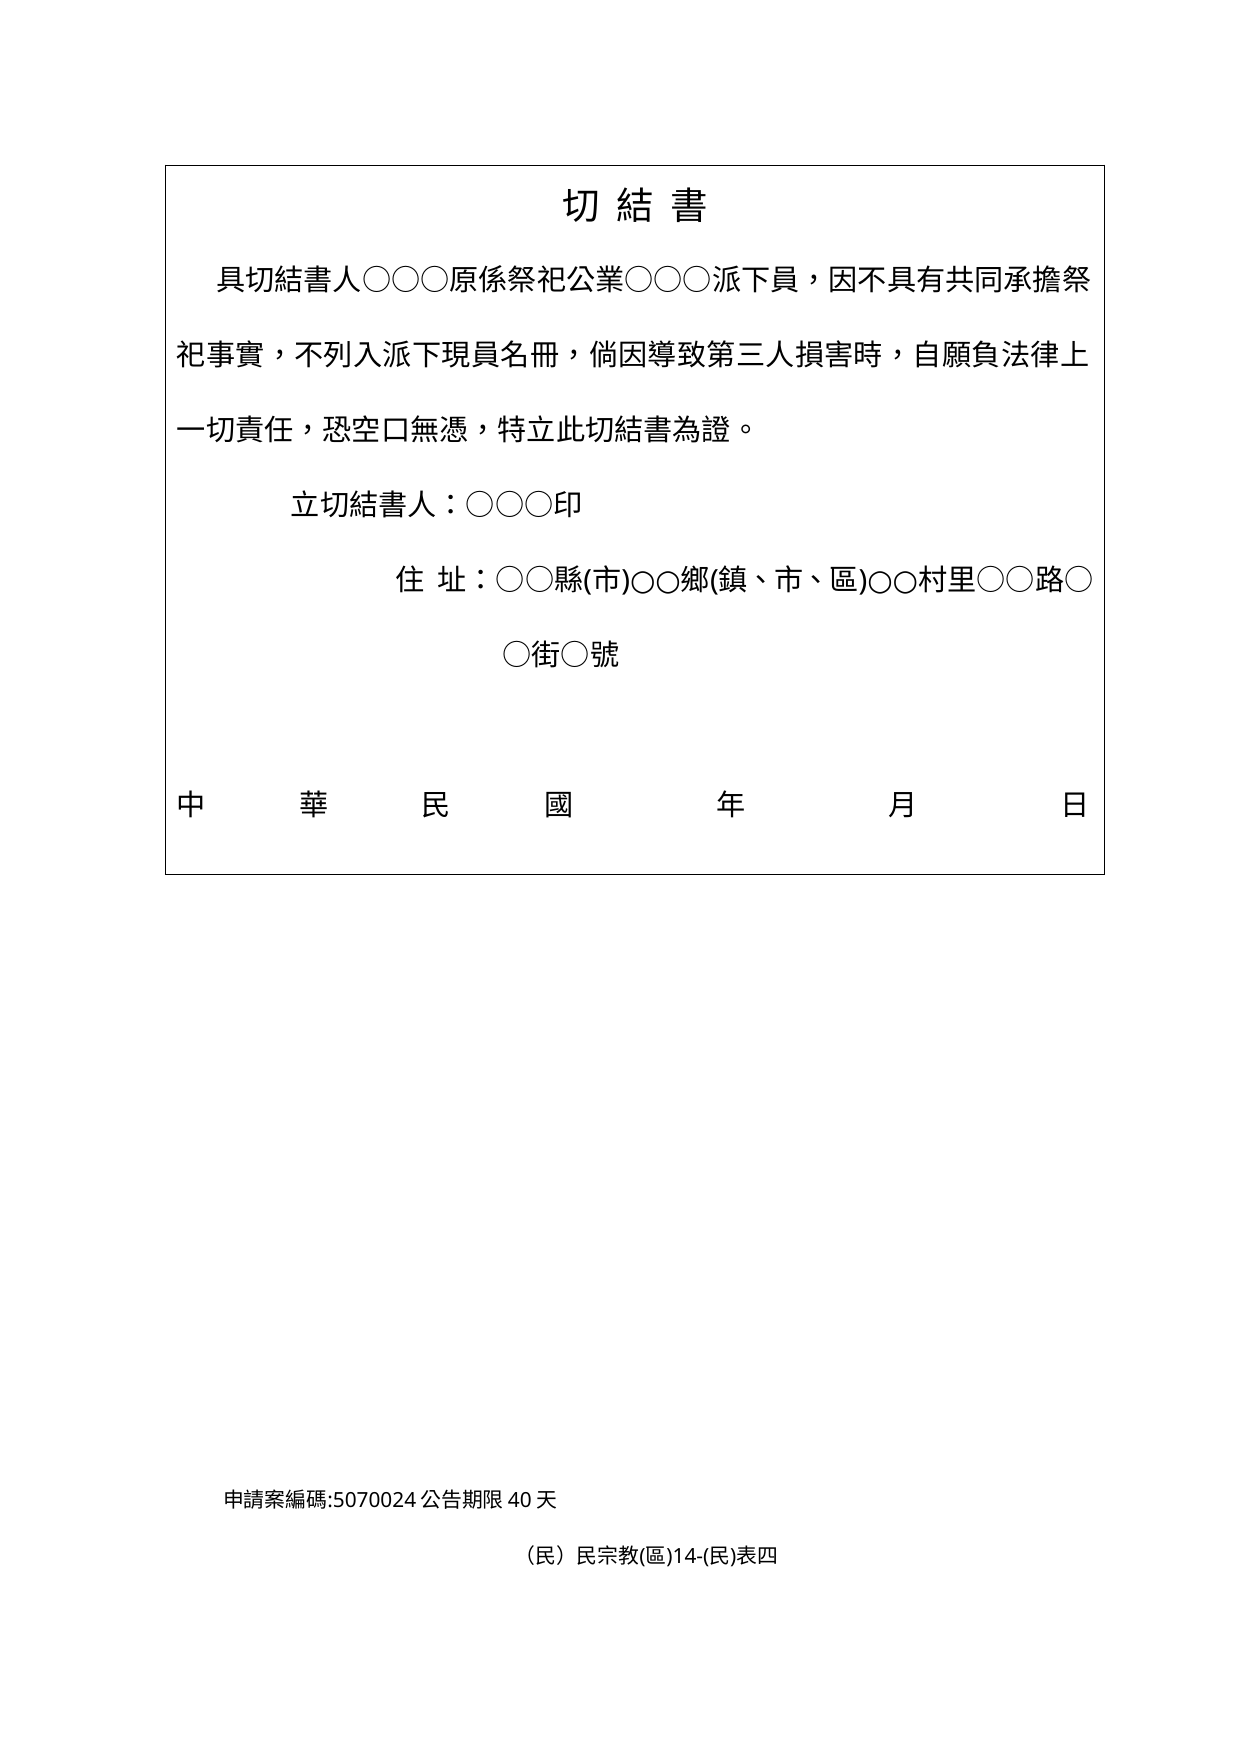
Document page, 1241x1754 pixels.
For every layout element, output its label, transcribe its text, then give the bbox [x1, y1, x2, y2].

text （民）民宗教(區)14-(民)表四 [436, 1540, 856, 1570]
text 申請案編碼:5070024公告期限40天 [173, 1483, 606, 1514]
table_header 切 結 書 具切結書人○○○原係祭祀公業○○○派下員，因不具有共同承擔祭祀事實，不列入派下現員名冊，倘因導致第三人損害時，自願負法律上一切責任，恐空口無憑，特立此切結書為證。 立切結書人：○○○印 住 址：○○縣(市)○○鄉(鎮、市、區)○○村里○○路○○街○號 中 華 民 國 年 月 日 [166, 166, 1104, 874]
